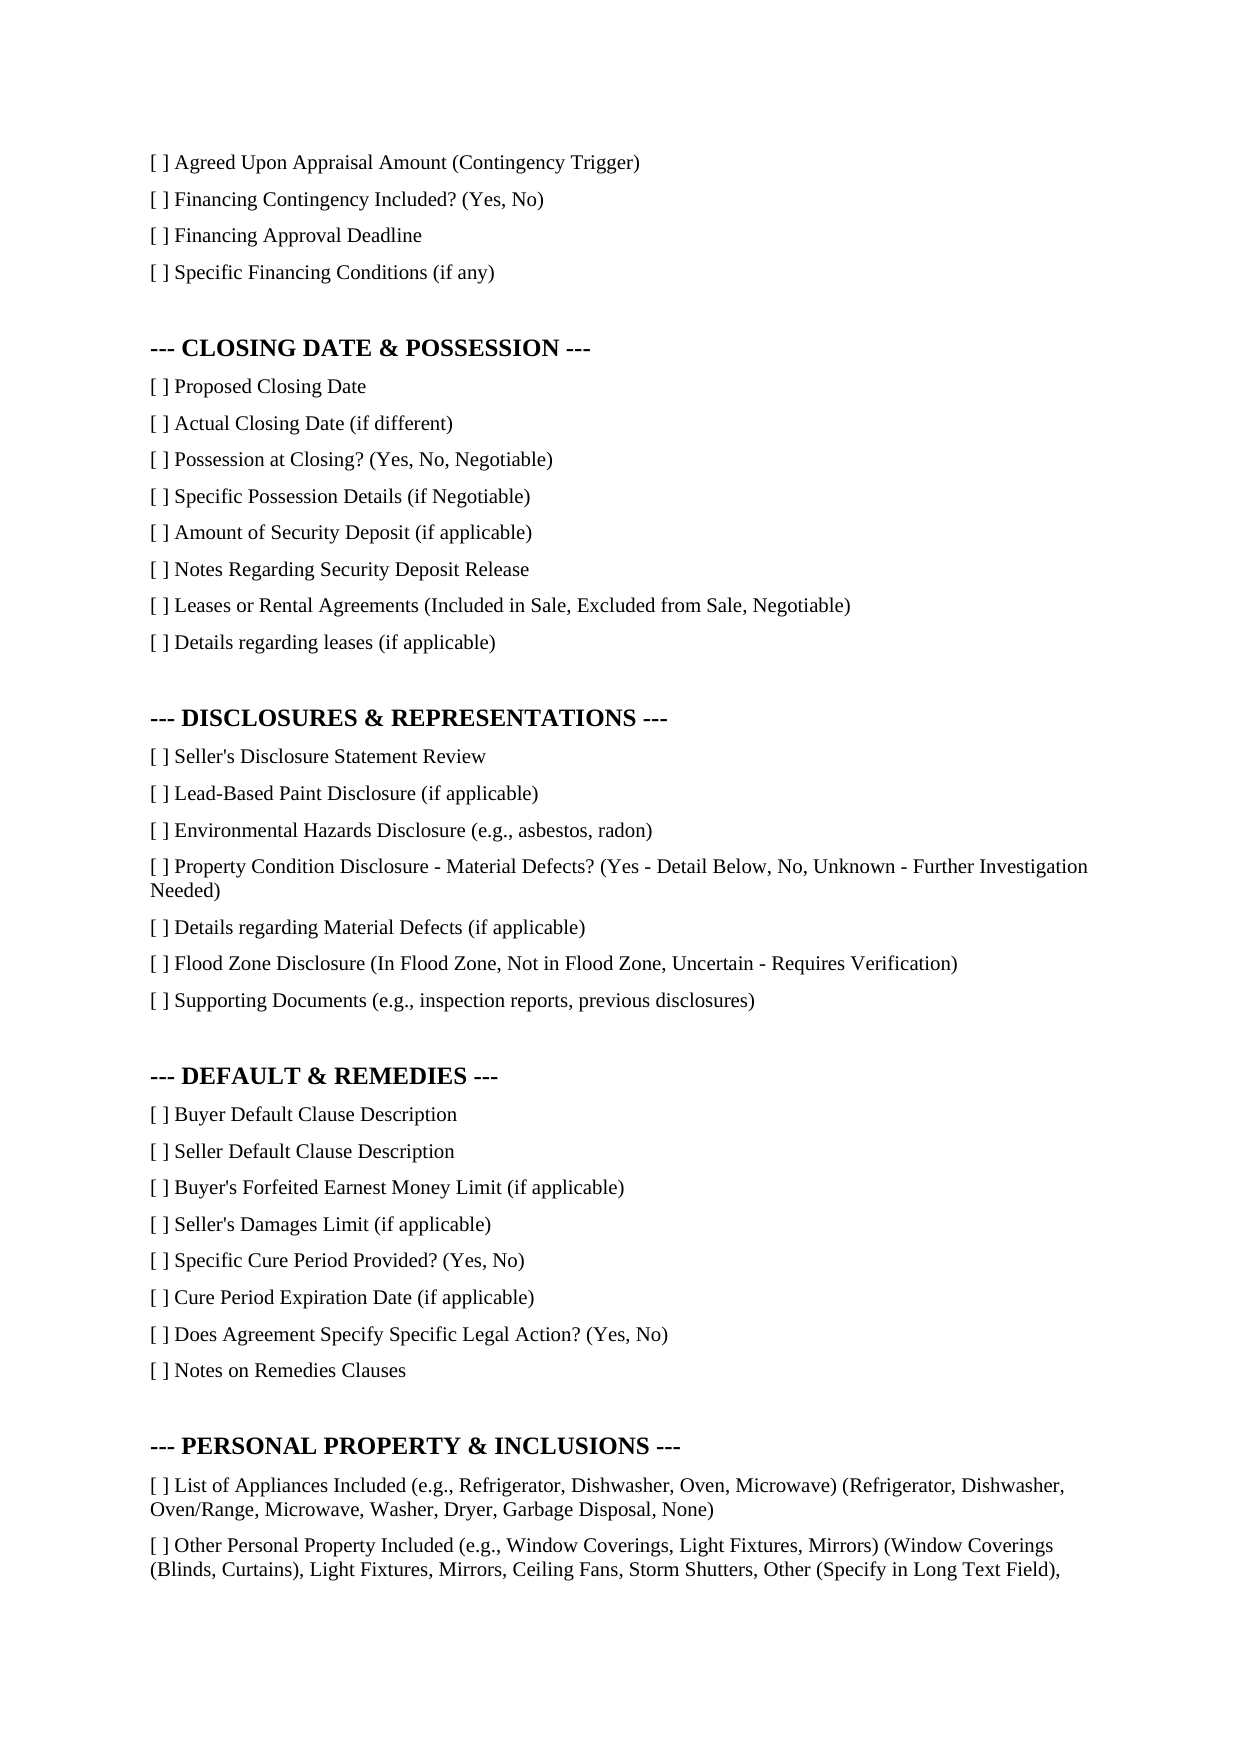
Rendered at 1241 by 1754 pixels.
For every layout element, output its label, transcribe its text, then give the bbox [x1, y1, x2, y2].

text [ ] Seller Default Clause Description [150, 1139, 1090, 1163]
text [ ] Does Agreement Specify Specific Legal Action? (Yes, No) [150, 1322, 1090, 1346]
text [ ] Buyer Default Clause Description [150, 1102, 1090, 1126]
text [ ] Details regarding leases (if applicable) [150, 630, 1090, 654]
text --- CLOSING DATE & POSSESSION --- [150, 333, 1090, 362]
text [ ] Lead-Based Paint Disclosure (if applicable) [150, 781, 1090, 805]
text [ ] Environmental Hazards Disclosure (e.g., asbestos, radon) [150, 817, 1090, 842]
text [ ] Buyer's Forfeited Earnest Money Limit (if applicable) [150, 1175, 1090, 1199]
text [ ] Financing Contingency Included? (Yes, No) [150, 187, 1090, 211]
text [ ] Property Condition Disclosure - Material Defects? (Yes - Detail Below, No, Unknown - Further Investigation Needed) [150, 854, 1090, 902]
text [ ] Financing Approval Deadline [150, 223, 1090, 247]
text [ ] Specific Cure Period Provided? (Yes, No) [150, 1248, 1090, 1272]
text [ ] Leases or Rental Agreements (Included in Sale, Excluded from Sale, Negotiable) [150, 593, 1090, 617]
text [ ] Supporting Documents (e.g., inspection reports, previous disclosures) [150, 988, 1090, 1012]
text [ ] Specific Financing Conditions (if any) [150, 260, 1090, 284]
text [ ] Proposed Closing Date [150, 374, 1090, 398]
text --- PERSONAL PROPERTY & INCLUSIONS --- [150, 1431, 1090, 1460]
text [ ] Seller's Disclosure Statement Review [150, 744, 1090, 768]
text [ ] Amount of Security Deposit (if applicable) [150, 520, 1090, 544]
text [ ] Agreed Upon Appraisal Amount (Contingency Trigger) [150, 150, 1090, 174]
text [ ] Actual Closing Date (if different) [150, 411, 1090, 435]
text [ ] Notes Regarding Security Deposit Release [150, 557, 1090, 581]
text --- DISCLOSURES & REPRESENTATIONS --- [150, 703, 1090, 732]
text --- DEFAULT & REMEDIES --- [150, 1061, 1090, 1090]
text [ ] Cure Period Expiration Date (if applicable) [150, 1285, 1090, 1309]
text [ ] List of Appliances Included (e.g., Refrigerator, Dishwasher, Oven, Microwave) (Refrigerator, Dishwasher, Oven/Range, Microwave, Washer, Dryer, Garbage Disposal, None) [150, 1472, 1090, 1521]
text [ ] Possession at Closing? (Yes, No, Negotiable) [150, 447, 1090, 471]
text [ ] Details regarding Material Defects (if applicable) [150, 915, 1090, 939]
text [ ] Seller's Damages Limit (if applicable) [150, 1212, 1090, 1236]
text [ ] Other Personal Property Included (e.g., Window Coverings, Light Fixtures, Mirrors) (Window Coverings (Blinds, Curtains), Light Fixtures, Mirrors, Ceiling Fans, Storm Shutters, Other (Specify in Long Text Field), [150, 1533, 1090, 1581]
text [ ] Specific Possession Details (if Negotiable) [150, 484, 1090, 508]
text [ ] Notes on Remedies Clauses [150, 1358, 1090, 1382]
text [ ] Flood Zone Disclosure (In Flood Zone, Not in Flood Zone, Uncertain - Requires Verification) [150, 951, 1090, 975]
